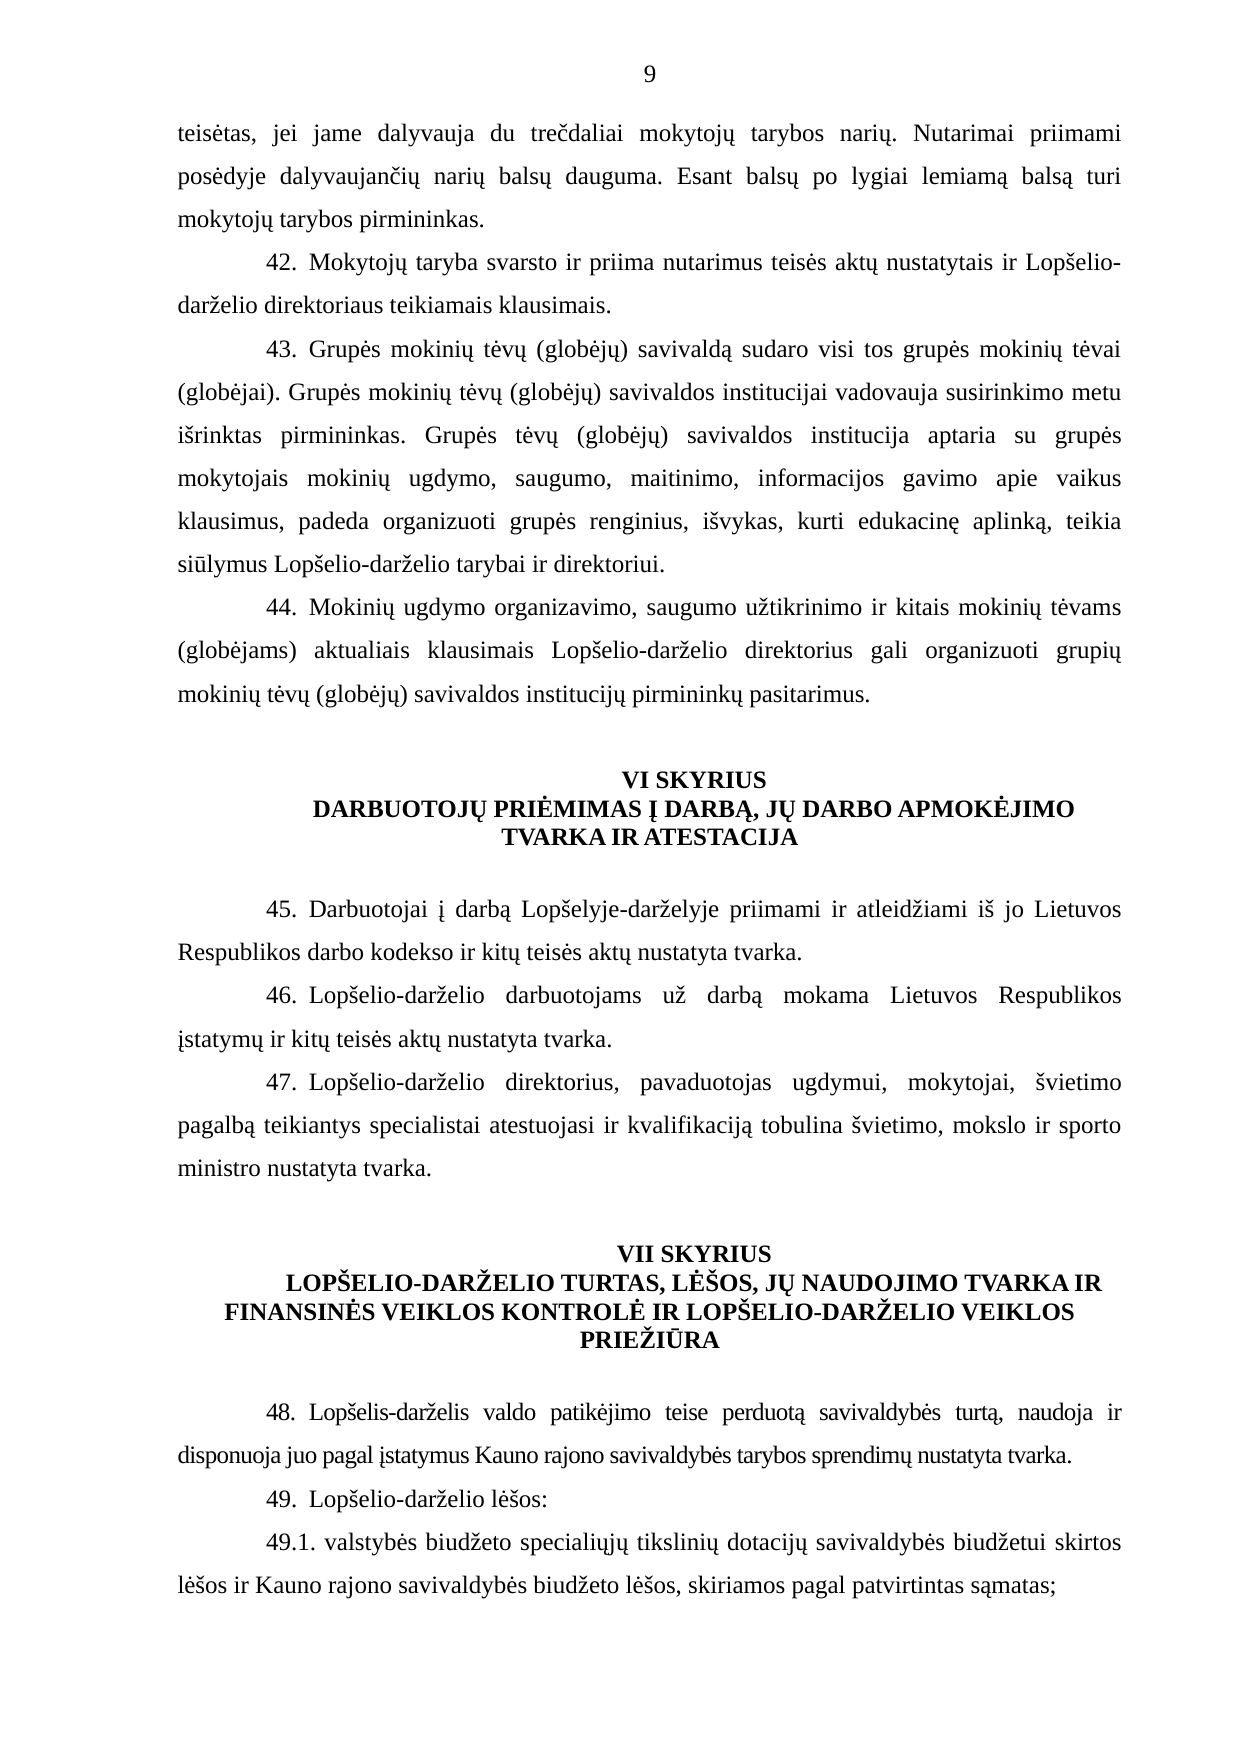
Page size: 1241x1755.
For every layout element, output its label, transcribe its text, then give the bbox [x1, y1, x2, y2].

text 46. Lopšelio-darželio darbuotojams už darbą mokama Lietuvos Respublikos įstatymų ir kitų teisės aktų nustatyta tvarka. [177, 981, 1122, 1052]
text LOPŠELIO-DARŽELIO TURTAS, LĖŠOS, JŲ NAUDOJIMO TVARKA IR FINANSINĖS VEIKLOS KONTROLĖ IR LOPŠELIO-DARŽELIO VEIKLOS PRIEŽIŪRA [177, 1268, 1122, 1354]
text 42. Mokytojų taryba svarsto ir priima nutarimus teisės aktų nustatytais ir Lopšelio-darželio direktoriaus teikiamais klausimais. [177, 247, 1122, 319]
text 49.1. valstybės biudžeto specialiųjų tikslinių dotacijų savivaldybės biudžetui skirtos lėšos ir Kauno rajono savivaldybės biudžeto lėšos, skiriamos pagal patvirtintas sąmatas; [177, 1527, 1122, 1599]
text VII SKYRIUS [177, 1239, 1122, 1268]
text 43. Grupės mokinių tėvų (globėjų) savivaldą sudaro visi tos grupės mokinių tėvai (globėjai). Grupės mokinių tėvų (globėjų) savivaldos institucijai vadovauja susirinkimo metu išrinktas pirmininkas. Grupės tėvų (globėjų) savivaldos institucija aptaria su grupės mokytojais mokinių ugdymo, saugumo, maitinimo, informacijos gavimo apie vaikus klausimus, padeda organizuoti grupės renginius, išvykas, kurti edukacinę aplinką, teikia siūlymus Lopšelio-darželio tarybai ir direktoriui. [177, 334, 1122, 578]
text VI SKYRIUS [177, 765, 1122, 794]
text 44. Mokinių ugdymo organizavimo, saugumo užtikrinimo ir kitais mokinių tėvams (globėjams) aktualiais klausimais Lopšelio-darželio direktorius gali organizuoti grupių mokinių tėvų (globėjų) savivaldos institucijų pirmininkų pasitarimus. [177, 592, 1122, 707]
text DARBUOTOJŲ PRIĖMIMAS Į DARBĄ, JŲ DARBO APMOKĖJIMO TVARKA IR ATESTACIJA [177, 794, 1122, 851]
text 45. Darbuotojai į darbą Lopšelyje-darželyje priimami ir atleidžiami iš jo Lietuvos Respublikos darbo kodekso ir kitų teisės aktų nustatyta tvarka. [177, 894, 1122, 966]
text 48. Lopšelis-darželis valdo patikėjimo teise perduotą savivaldybės turtą, naudoja ir disponuoja juo pagal įstatymus Kauno rajono savivaldybės tarybos sprendimų nustatyta tvarka. [177, 1397, 1122, 1469]
text 49. Lopšelio-darželio lėšos: [177, 1484, 1122, 1512]
text 47. Lopšelio-darželio direktorius, pavaduotojas ugdymui, mokytojai, švietimo pagalbą teikiantys specialistai atestuojasi ir kvalifikaciją tobulina švietimo, mokslo ir sporto ministro nustatyta tvarka. [177, 1067, 1122, 1182]
text teisėtas, jei jame dalyvauja du trečdaliai mokytojų tarybos narių. Nutarimai priimami posėdyje dalyvaujančių narių balsų dauguma. Esant balsų po lygiai lemiamą balsą turi mokytojų tarybos pirmininkas. [177, 118, 1122, 233]
